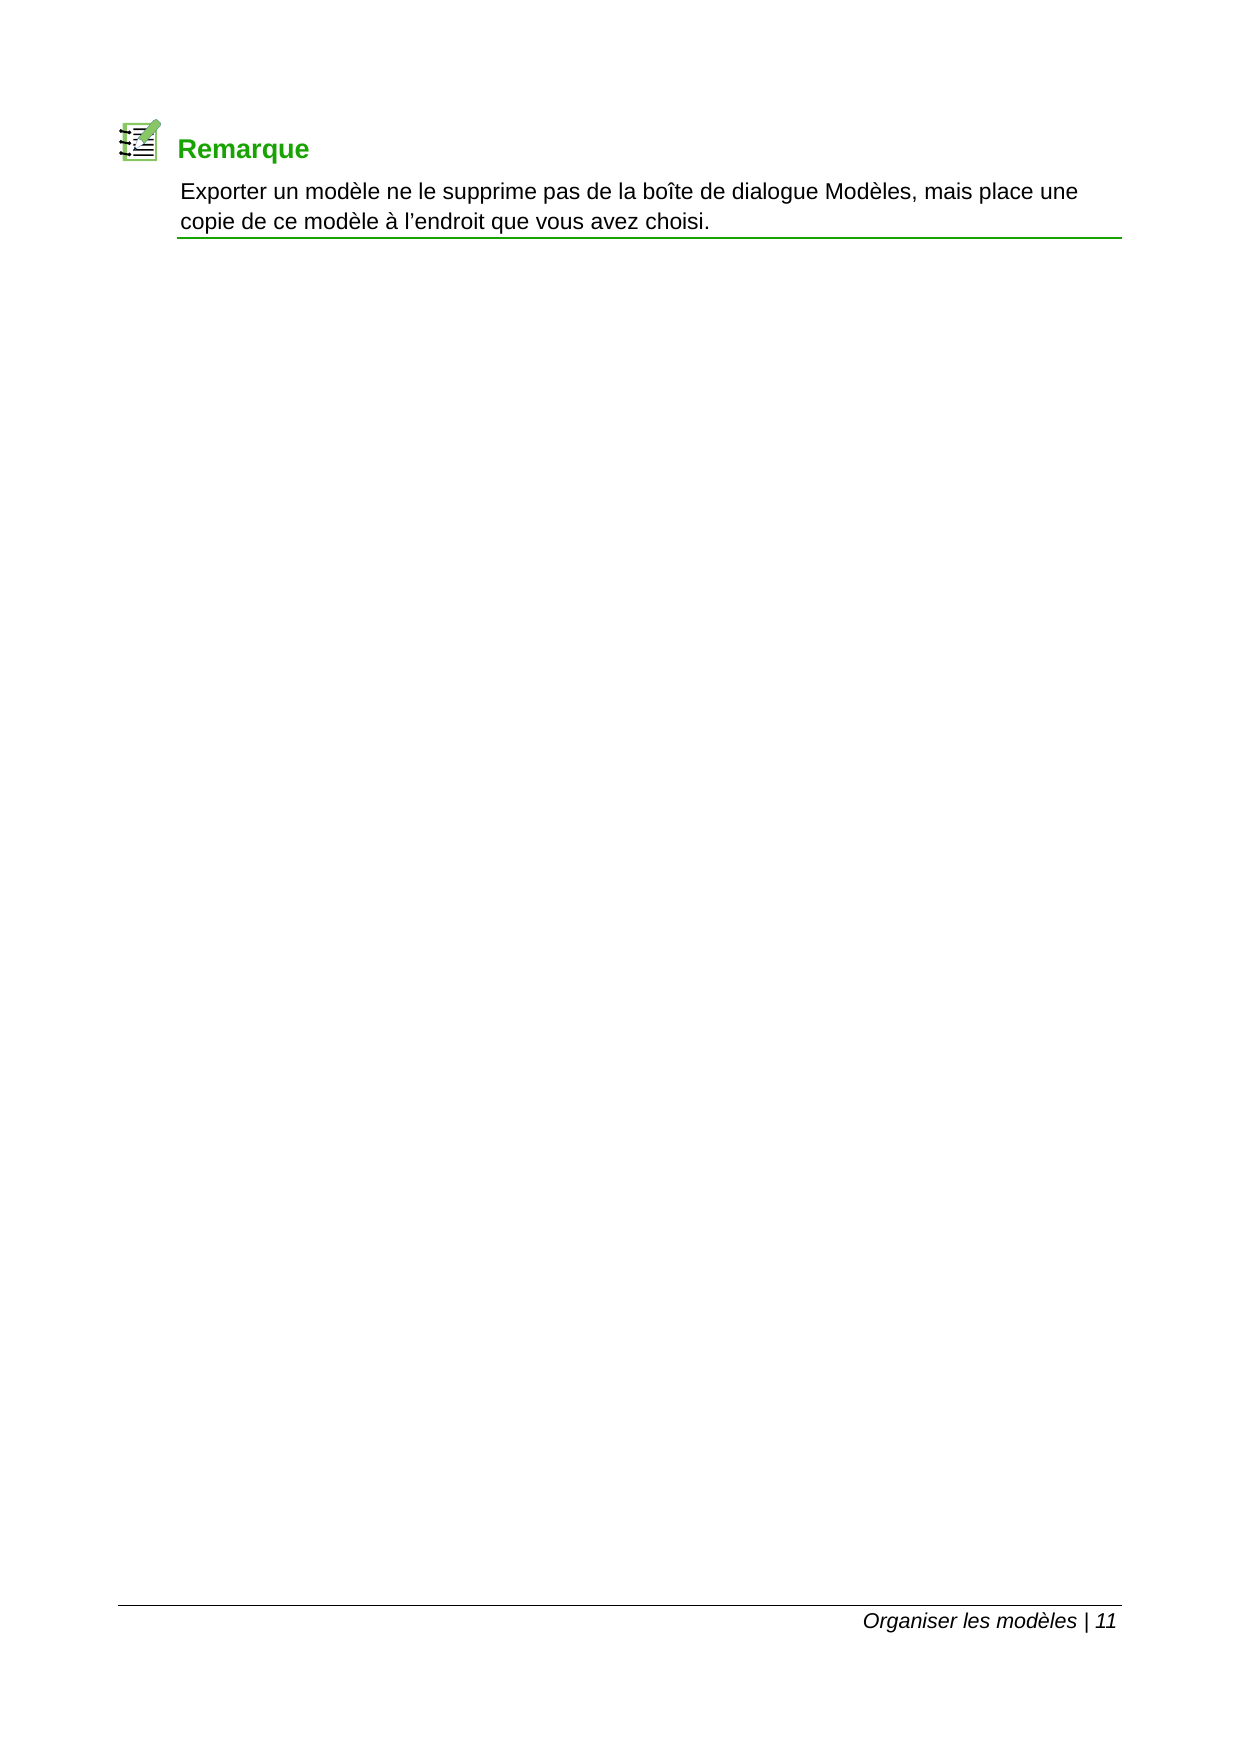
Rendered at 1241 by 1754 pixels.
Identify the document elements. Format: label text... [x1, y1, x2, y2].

list Remarque [118, 118, 1122, 164]
text Exporter un modèle ne le supprime pas de la boîte de dialogue Modèles, mais place une copie de ce modèle à l’endroit que vous avez choisi. [177, 172, 1122, 237]
